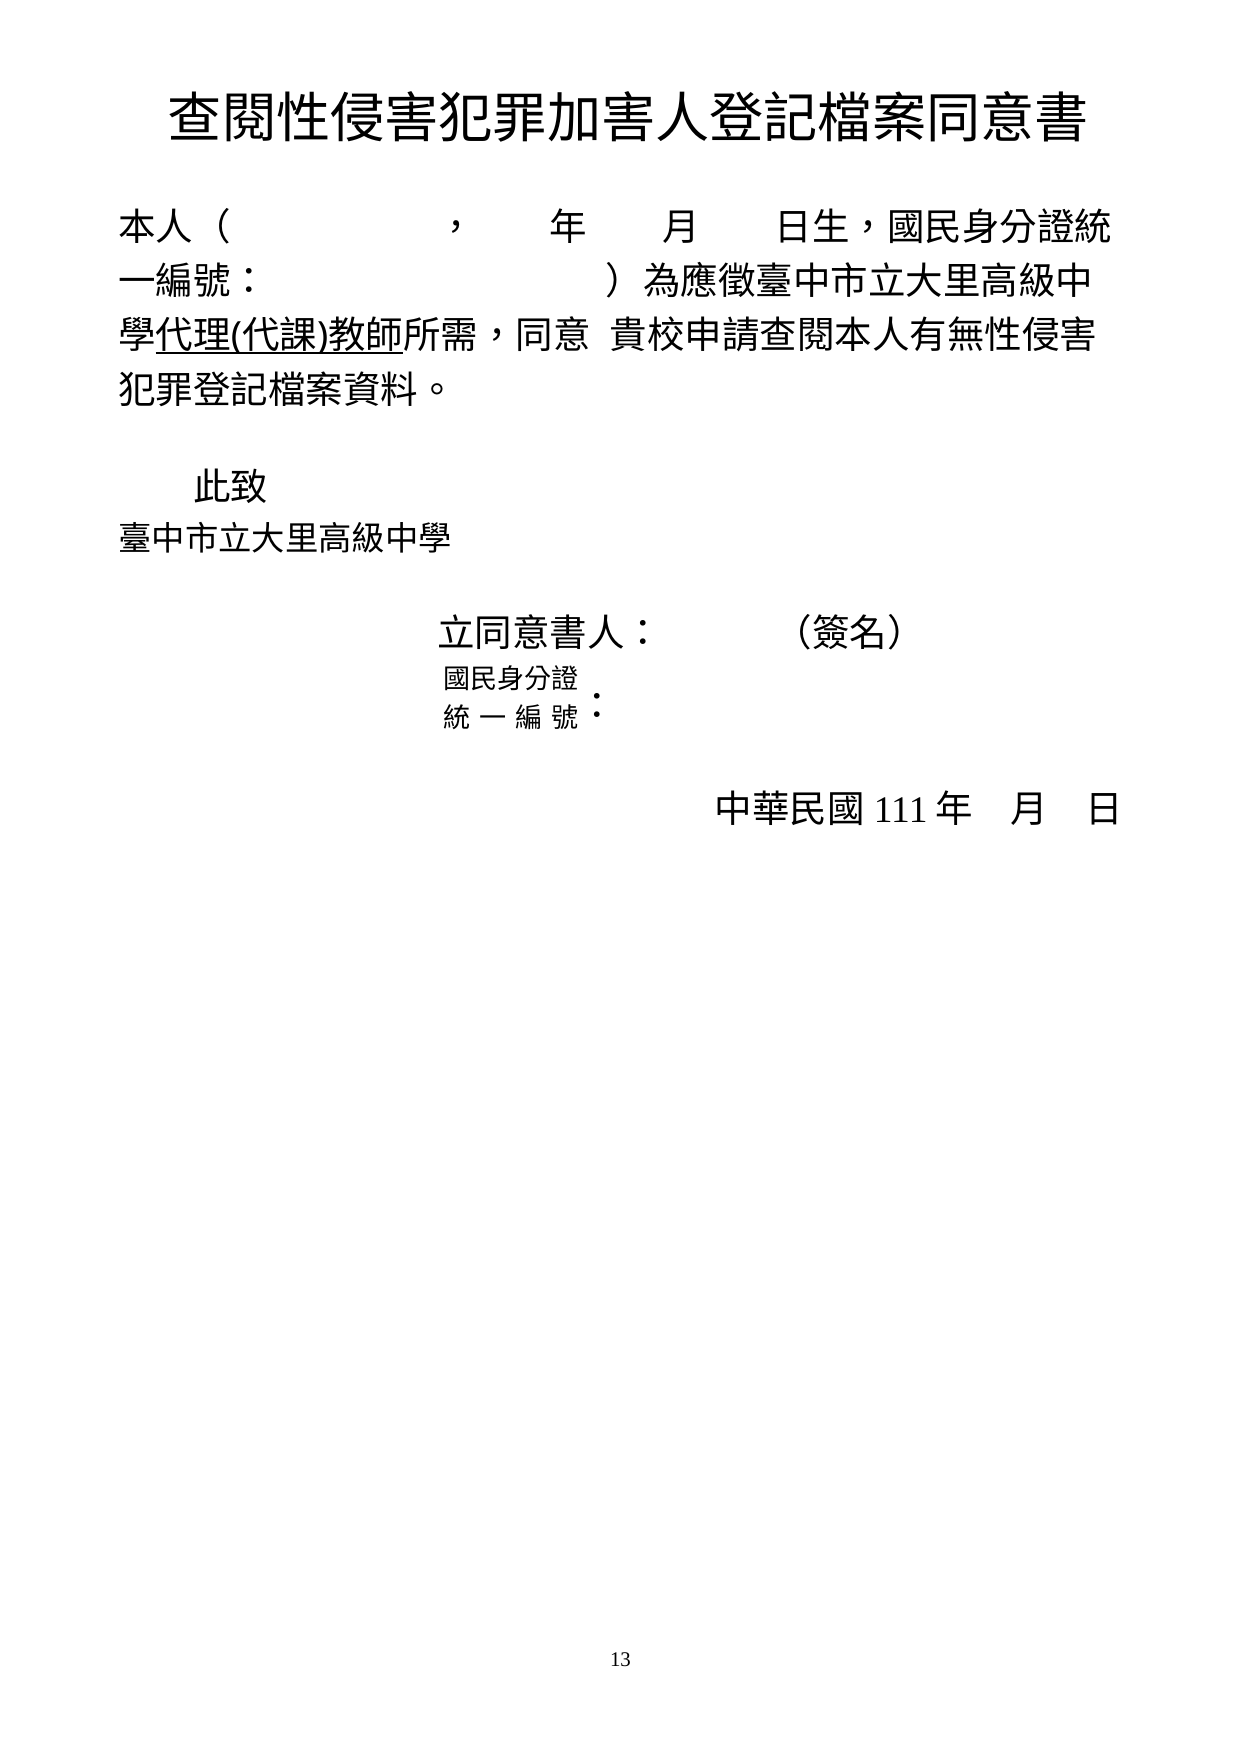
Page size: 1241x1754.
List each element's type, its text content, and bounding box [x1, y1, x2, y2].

text 國民身分證統一編號： [118, 657, 1122, 735]
text 臺中市立大里高級中學 [118, 511, 1122, 559]
text 查閱性侵害犯罪加害人登記檔案同意書 [118, 75, 1138, 153]
text 中華民國 111年 月 日 [118, 778, 1122, 833]
text 此致 [118, 457, 1122, 511]
text 本人（ ， 年 月 日生，國民身分證統一編號： ）為應徵臺中市立大里高級中學代理(代課)教師所需，同意 貴校申請查閱本人有無性侵害犯罪登記檔案資料。 [118, 197, 1122, 414]
text 立同意書人： （簽名） [118, 603, 1122, 657]
